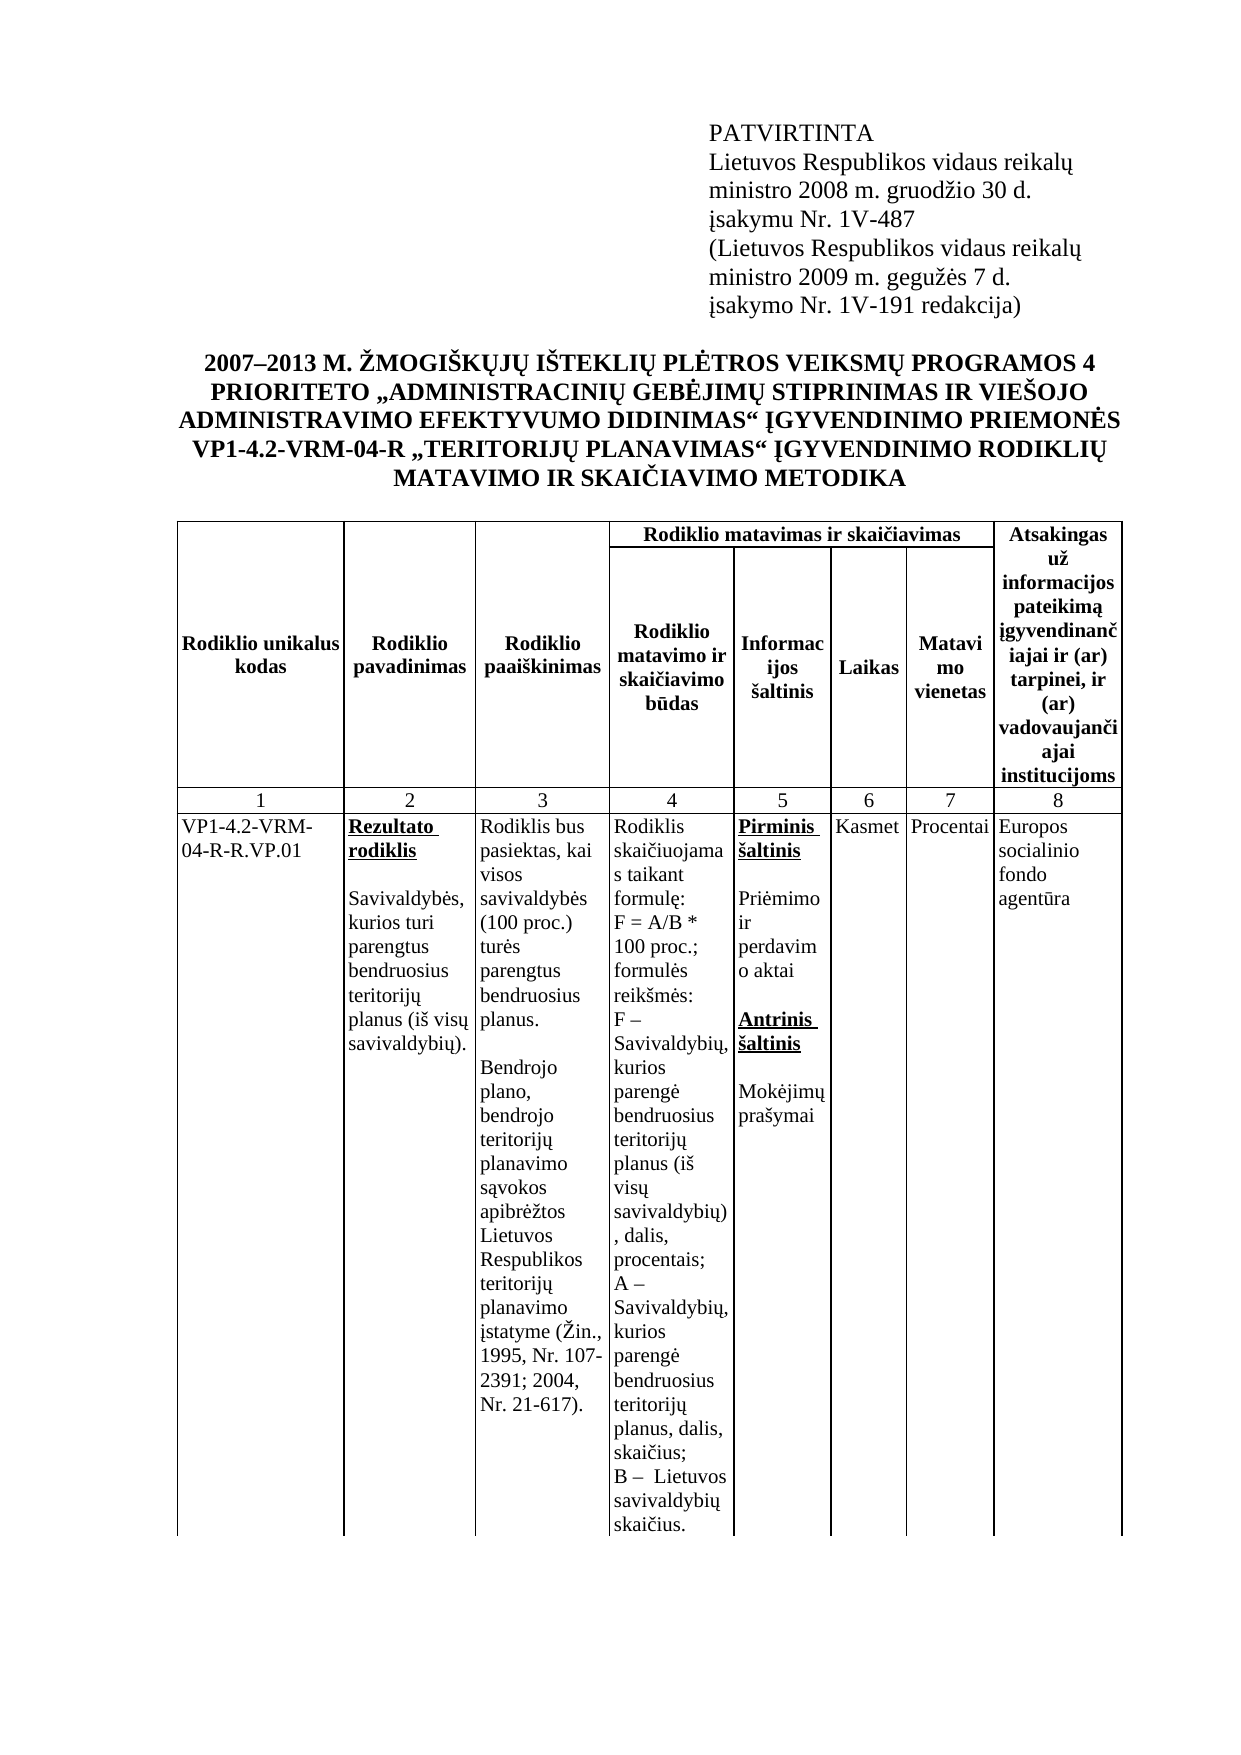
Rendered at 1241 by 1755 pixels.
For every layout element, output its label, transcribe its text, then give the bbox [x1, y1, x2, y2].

table_cell Rodiklis bus pasiektas, kai visos savivaldybės (100 proc.) turės parengtus bendruosius planus. Bendrojo plano, bendrojo teritorijų planavimo sąvokos apibrėžtos Lietuvos Respublikos teritorijų planavimo įstatyme (Žin., 1995, Nr. 107-2391; 2004, Nr. 21-617). [476, 814, 609, 1536]
text (Lietuvos Respublikos vidaus reikalų [177, 233, 1122, 262]
table_header Rodiklio unikalus kodas [178, 522, 343, 787]
table_cell Laikas [832, 548, 906, 787]
text ministro 2008 m. gruodžio 30 d. [177, 176, 1122, 204]
table_header Rodiklio matavimas ir skaičiavimas [610, 522, 993, 546]
table_cell 1 [178, 788, 343, 812]
table_header Rodiklio pavadinimas [345, 522, 475, 787]
table_cell Europos socialinio fondo agentūra [995, 814, 1121, 1536]
table_cell 2 [345, 788, 475, 812]
table_cell 3 [476, 788, 609, 812]
text Lietuvos Respublikos vidaus reikalų [177, 147, 1122, 176]
table_cell 4 [610, 788, 733, 812]
table_cell Rodiklis skaičiuojamas taikant formulę: F = A/B * 100 proc.; formulės reikšmės: F – Savivaldybių, kurios parengė bendruosius teritorijų planus (iš visų savivaldybių), dalis, procentais; A – Savivaldybių, kurios parengė bendruosius teritorijų planus, dalis, skaičius; B – Lietuvos savivaldybių skaičius. [610, 814, 733, 1536]
table_cell 6 [832, 788, 906, 812]
table_header Rodiklio paaiškinimas [476, 522, 609, 787]
text įsakymu Nr. 1V-487 [177, 204, 1122, 233]
text 2007–2013 M. ŽMOGIŠKŲJŲ IŠTEKLIŲ PLĖTROS VEIKSMŲ PROGRAMOS 4 PRIORITETO „ADMINISTRACINIŲ GEBĖJIMŲ STIPRINIMAS IR VIEŠOJO ADMINISTRAVIMO EFEKTYVUMO DIDINIMAS“ ĮGYVENDINIMO PRIEMONĖS VP1-4.2-VRM-04-R „TERITORIJŲ PLANAVIMAS“ ĮGYVENDINIMO RODIKLIŲ MATAVIMO IR SKAIČIAVIMO METODIKA [177, 348, 1122, 492]
text ministro 2009 m. gegužės 7 d. [177, 262, 1122, 291]
table_cell Rodiklio matavimo ir skaičiavimo būdas [610, 548, 733, 787]
table_cell Matavimo vienetas [907, 548, 993, 787]
text PATVIRTINTA [177, 118, 1122, 147]
table_header Atsakingas už informacijos pateikimą įgyvendinančiajai ir (ar) tarpinei, ir (ar) vadovaujančiajai institucijoms [995, 522, 1121, 787]
table_cell Kasmet [832, 814, 906, 1536]
table_cell 5 [735, 788, 830, 812]
table_cell 8 [995, 788, 1121, 812]
table_cell Informacijos šaltinis [735, 548, 830, 787]
table_cell Rezultato rodiklis Savivaldybės, kurios turi parengtus bendruosius teritorijų planus (iš visų savivaldybių). [345, 814, 475, 1536]
table_cell Pirminis šaltinis Priėmimo ir perdavimo aktai Antrinis šaltinis Mokėjimų prašymai [735, 814, 830, 1536]
table_cell Procentai [907, 814, 993, 1536]
text įsakymo Nr. 1V-191 redakcija) [177, 291, 1122, 319]
table_cell 7 [907, 788, 993, 812]
table_cell VP1-4.2-VRM-04-R-R.VP.01 [178, 814, 343, 1536]
